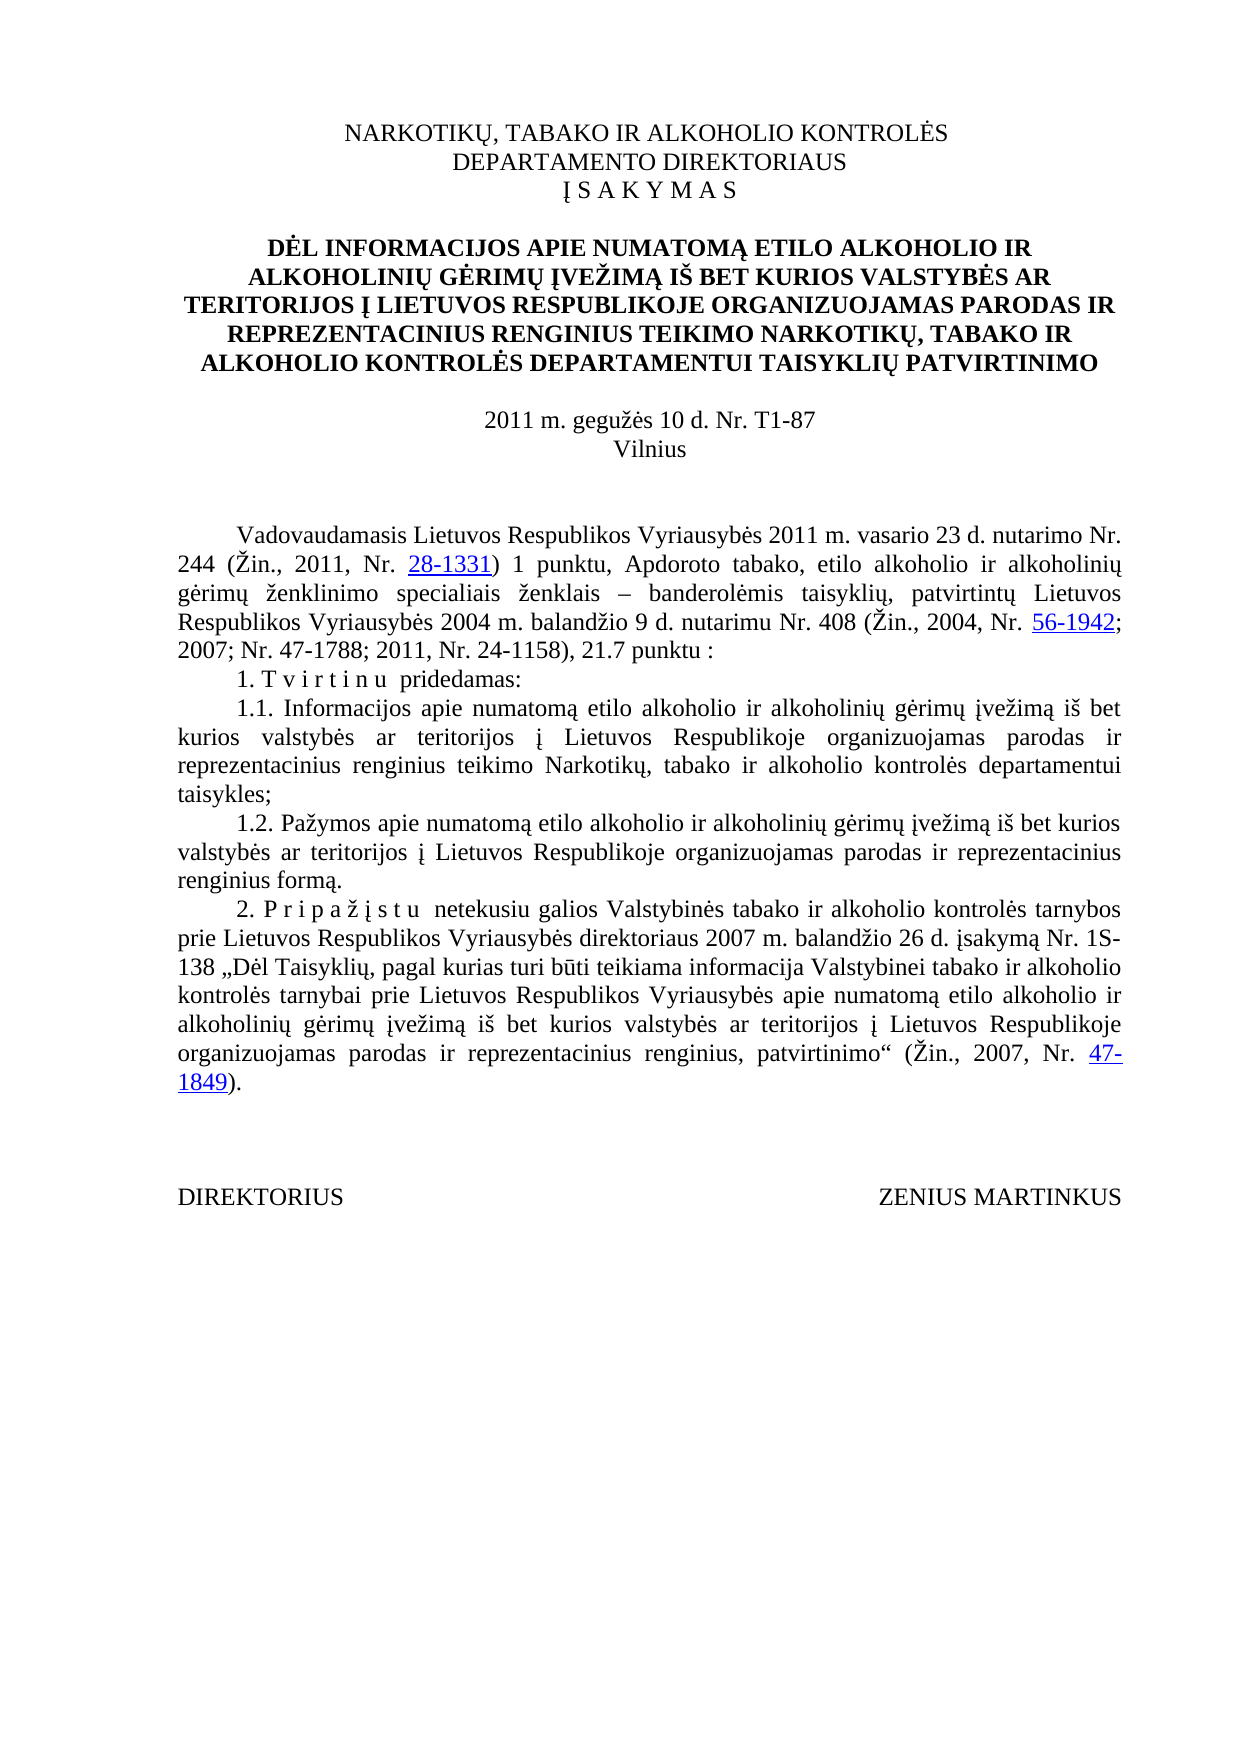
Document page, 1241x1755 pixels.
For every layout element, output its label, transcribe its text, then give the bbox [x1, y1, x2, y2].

text NARKOTIKŲ, TABAKO IR ALKOHOLIO KONTROLĖS DEPARTAMENTO DIREKTORIAUS [177, 118, 1122, 176]
text Vadovaudamasis Lietuvos Respublikos Vyriausybės 2011 m. vasario 23 d. nutarimo Nr. 244 (Žin., 2011, Nr. 28-1331) 1 punktu, Apdoroto tabako, etilo alkoholio ir alkoholinių gėrimų ženklinimo specialiais ženklais – banderolėmis taisyklių, patvirtintų Lietuvos Respublikos Vyriausybės 2004 m. balandžio 9 d. nutarimu Nr. 408 (Žin., 2004, Nr. 56-1942; 2007; Nr. 47-1788; 2011, Nr. 24-1158), 21.7 punktu : [177, 521, 1122, 664]
text 1.1. Informacijos apie numatomą etilo alkoholio ir alkoholinių gėrimų įvežimą iš bet kurios valstybės ar teritorijos į Lietuvos Respublikoje organizuojamas parodas ir reprezentacinius renginius teikimo Narkotikų, tabako ir alkoholio kontrolės departamentui taisykles; [177, 693, 1122, 808]
text Vilnius [177, 434, 1122, 463]
text 1.2. Pažymos apie numatomą etilo alkoholio ir alkoholinių gėrimų įvežimą iš bet kurios valstybės ar teritorijos į Lietuvos Respublikoje organizuojamas parodas ir reprezentacinius renginius formą. [177, 808, 1122, 894]
text 2. Pripažįstu netekusiu galios Valstybinės tabako ir alkoholio kontrolės tarnybos prie Lietuvos Respublikos Vyriausybės direktoriaus 2007 m. balandžio 26 d. įsakymą Nr. 1S-138 „Dėl Taisyklių, pagal kurias turi būti teikiama informacija Valstybinei tabako ir alkoholio kontrolės tarnybai prie Lietuvos Respublikos Vyriausybės apie numatomą etilo alkoholio ir alkoholinių gėrimų įvežimą iš bet kurios valstybės ar teritorijos į Lietuvos Respublikoje organizuojamas parodas ir reprezentacinius renginius, patvirtinimo“ (Žin., 2007, Nr. 47-1849). [177, 894, 1122, 1096]
text 1. Tvirtinu pridedamas: [177, 664, 1122, 693]
text 2011 m. gegužės 10 d. Nr. T1-87 [177, 406, 1122, 434]
text Direktorius Zenius Martinkus [177, 1182, 1122, 1211]
text DĖL INFORMACIJOS APIE NUMATOMĄ ETILO ALKOHOLIO IR ALKOHOLINIŲ GĖRIMŲ ĮVEŽIMĄ IŠ BET KURIOS VALSTYBĖS AR TERITORIJOS Į LIETUVOS RESPUBLIKOJE ORGANIZUOJAMAS PARODAS IR REPREZENTACINIUS RENGINIUS TEIKIMO NARKOTIKŲ, TABAKO IR ALKOHOLIO KONTROLĖS DEPARTAMENTUI TAISYKLIŲ PATVIRTINIMO [177, 233, 1122, 377]
text ĮSAKYMAS [177, 176, 1122, 204]
